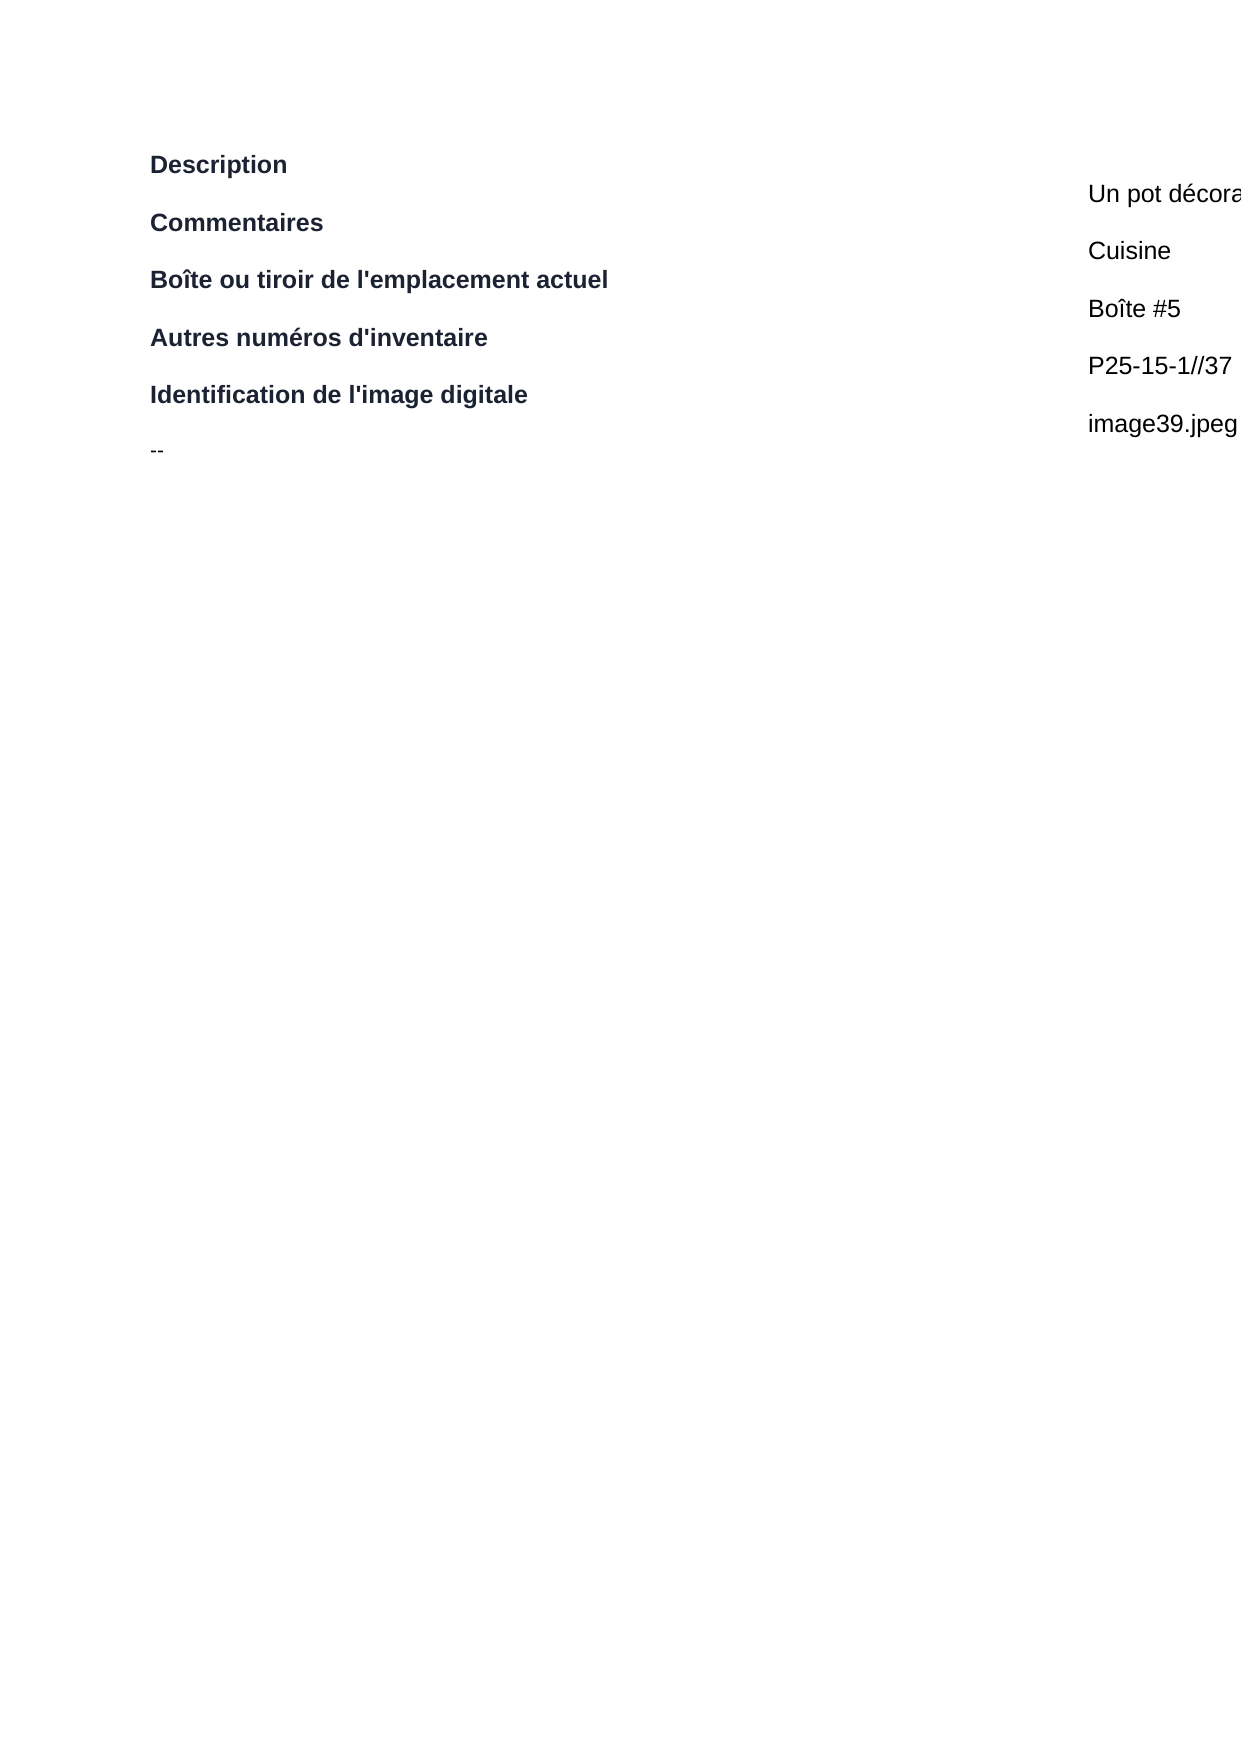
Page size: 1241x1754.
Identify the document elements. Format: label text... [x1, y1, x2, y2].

text Boîte ou tiroir de l'emplacement actuel [150, 265, 1090, 294]
text Boîte #5 [1088, 294, 1240, 322]
text Commentaires [150, 207, 1090, 236]
text Identification de l'image digitale [150, 380, 1090, 409]
text P25-15-1//37 [1088, 351, 1240, 380]
text image39.jpeg [1088, 409, 1240, 437]
text Un pot décoratif blanc en céramique, avec trois champignons en relief. [1088, 179, 1240, 207]
text Cuisine [1088, 236, 1240, 265]
text Autres numéros d'inventaire [150, 322, 1090, 351]
text -- [150, 437, 1090, 461]
text Description [150, 150, 1090, 179]
